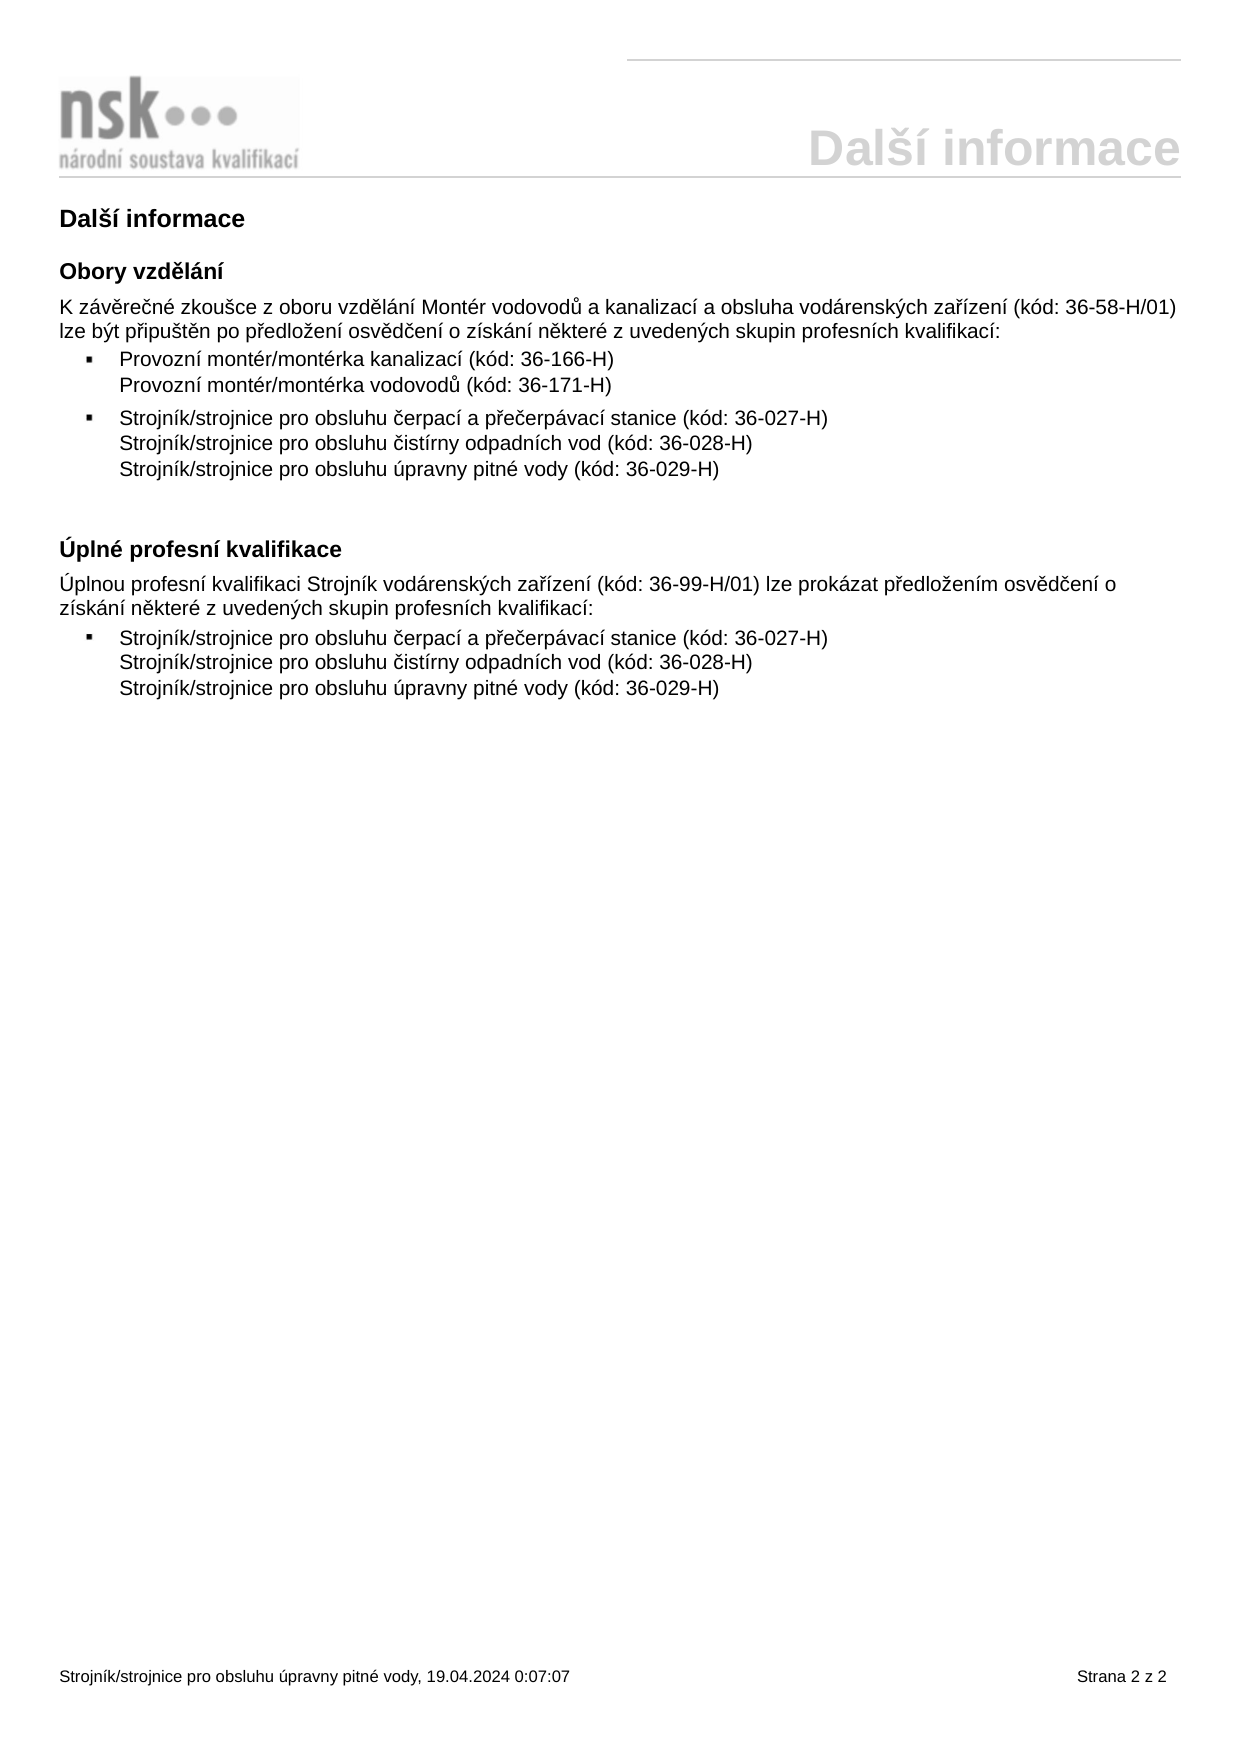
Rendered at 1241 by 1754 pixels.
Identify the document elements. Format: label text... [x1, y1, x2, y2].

table_cell [861, 1033, 1167, 1332]
table_cell [59, 373, 119, 398]
table_cell [59, 398, 119, 405]
table_cell [1167, 1033, 1181, 1332]
table_cell [1167, 1333, 1181, 1496]
table_cell [861, 343, 1167, 347]
table_cell [119, 514, 482, 526]
table_cell [59, 343, 119, 347]
table_cell Strojník/strojnice pro obsluhu úpravny pitné vody (kód: 36-029-H) [119, 457, 1181, 481]
table_cell [627, 1333, 861, 1496]
table_cell Obory vzdělání [59, 248, 1181, 295]
table_cell [59, 178, 1181, 194]
table_cell [59, 236, 119, 248]
table_cell [59, 171, 119, 176]
table_cell [482, 514, 619, 526]
table_cell [59, 431, 119, 457]
table_cell [619, 236, 627, 248]
table_cell [482, 700, 619, 732]
table_cell Provozní montér/montérka kanalizací (kód: 36-166-H) [119, 347, 1181, 373]
table_cell K závěrečné zkoušce z oboru vzdělání Montér vodovodů a kanalizací a obsluha vodárenských zařízení (kód: 36-58-H/01) lze být připuštěn po předložení osvědčení o získání některé z uvedených skupin profesních kvalifikací: [59, 295, 1181, 343]
table_cell [119, 1033, 482, 1332]
table_cell [861, 236, 1167, 248]
table_cell [861, 194, 1167, 200]
table_cell [1167, 398, 1181, 406]
table_cell Strojník/strojnice pro obsluhu úpravny pitné vody, 19.04.2024 0:07:07 [59, 1658, 861, 1694]
table_cell Úplnou profesní kvalifikaci Strojník vodárenských zařízení (kód: 36-99-H/01) lze prokázat předložením osvědčení o získání některé z uvedených skupin profesních kvalifikací: [59, 572, 1181, 620]
table_cell [619, 620, 627, 626]
picture [59, 347, 119, 372]
table_cell [119, 1333, 482, 1496]
table_cell [627, 620, 861, 626]
table_cell [59, 514, 119, 526]
table_cell [482, 620, 619, 626]
table_cell [619, 481, 627, 513]
table_cell [1167, 514, 1181, 526]
table_cell [482, 1333, 619, 1496]
table_cell [1167, 1658, 1181, 1694]
picture [58, 59, 620, 171]
table_cell [482, 1033, 619, 1332]
table_cell Strojník/strojnice pro obsluhu čerpací a přečerpávací stanice (kód: 36-027-H) [119, 626, 1181, 650]
table_cell [627, 1496, 861, 1658]
table_cell [619, 514, 627, 526]
table_cell [59, 194, 119, 200]
table_cell [627, 514, 861, 526]
table_cell [861, 514, 1167, 526]
table_cell [119, 236, 482, 248]
table_cell [1167, 700, 1181, 732]
table_cell [627, 733, 861, 1032]
table_cell [1167, 733, 1181, 1032]
picture [59, 405, 119, 430]
table_cell [861, 733, 1167, 1032]
table_cell [119, 1496, 482, 1658]
table_cell [119, 733, 482, 1032]
table_cell [482, 171, 619, 176]
table_cell [59, 457, 119, 481]
table_cell [59, 700, 119, 732]
table_cell [627, 481, 861, 513]
table_cell [482, 398, 619, 406]
table_cell Strana 2 z 2 [861, 1658, 1167, 1694]
table_cell Strojník/strojnice pro obsluhu čistírny odpadních vod (kód: 36-028-H) [119, 431, 1181, 457]
table_cell [119, 194, 482, 200]
table_cell [627, 398, 861, 406]
table_cell [482, 1496, 619, 1658]
table_cell Provozní montér/montérka vodovodů (kód: 36-171-H) [119, 373, 1181, 398]
table_cell [119, 343, 482, 347]
picture [59, 626, 119, 649]
table_cell [627, 194, 861, 200]
table_cell [1167, 236, 1181, 248]
table_cell [861, 398, 1167, 406]
table_cell [1167, 481, 1181, 513]
table_cell Další informace [627, 61, 1181, 176]
table_cell [59, 1496, 119, 1658]
table_cell Strojník/strojnice pro obsluhu čerpací a přečerpávací stanice (kód: 36-027-H) [119, 406, 1181, 431]
table_cell [482, 733, 619, 1032]
table_cell [1167, 194, 1181, 200]
table_cell [119, 620, 482, 626]
table_cell [59, 620, 119, 626]
table_cell [482, 481, 619, 513]
table_cell [482, 236, 619, 248]
table_cell [119, 398, 482, 406]
table_cell [482, 194, 619, 200]
table_cell [1167, 343, 1181, 347]
table_cell [59, 481, 119, 513]
table_cell [619, 1333, 627, 1496]
table_cell [619, 398, 627, 406]
table_cell [619, 170, 627, 176]
table_cell [627, 343, 861, 347]
table_cell [619, 1033, 627, 1332]
table_cell [627, 1033, 861, 1332]
table_cell Úplné profesní kvalifikace [59, 526, 1181, 572]
table_cell [861, 481, 1167, 513]
table_cell [59, 676, 119, 699]
table_cell [1167, 1496, 1181, 1658]
table_cell [861, 620, 1167, 626]
table_cell [619, 1496, 627, 1658]
table_cell [620, 59, 627, 170]
table_cell [627, 700, 861, 732]
table_cell [119, 481, 482, 513]
table_cell [627, 236, 861, 248]
table_cell [619, 700, 627, 732]
table_cell [59, 650, 119, 676]
table_cell [619, 733, 627, 1032]
table_cell [619, 194, 627, 200]
table_cell [861, 1333, 1167, 1496]
table_cell [59, 1333, 119, 1496]
table_cell [861, 700, 1167, 732]
table_cell Strojník/strojnice pro obsluhu čistírny odpadních vod (kód: 36-028-H) [119, 650, 1181, 676]
table_cell [59, 733, 119, 1032]
table_cell [119, 700, 482, 732]
table_cell Další informace [59, 200, 1181, 236]
table_cell [1167, 620, 1181, 626]
table_cell Strojník/strojnice pro obsluhu úpravny pitné vody (kód: 36-029-H) [119, 676, 1181, 699]
table_cell [59, 1033, 119, 1332]
table_cell [119, 171, 482, 176]
table_cell [482, 343, 619, 347]
table_cell [861, 1496, 1167, 1658]
